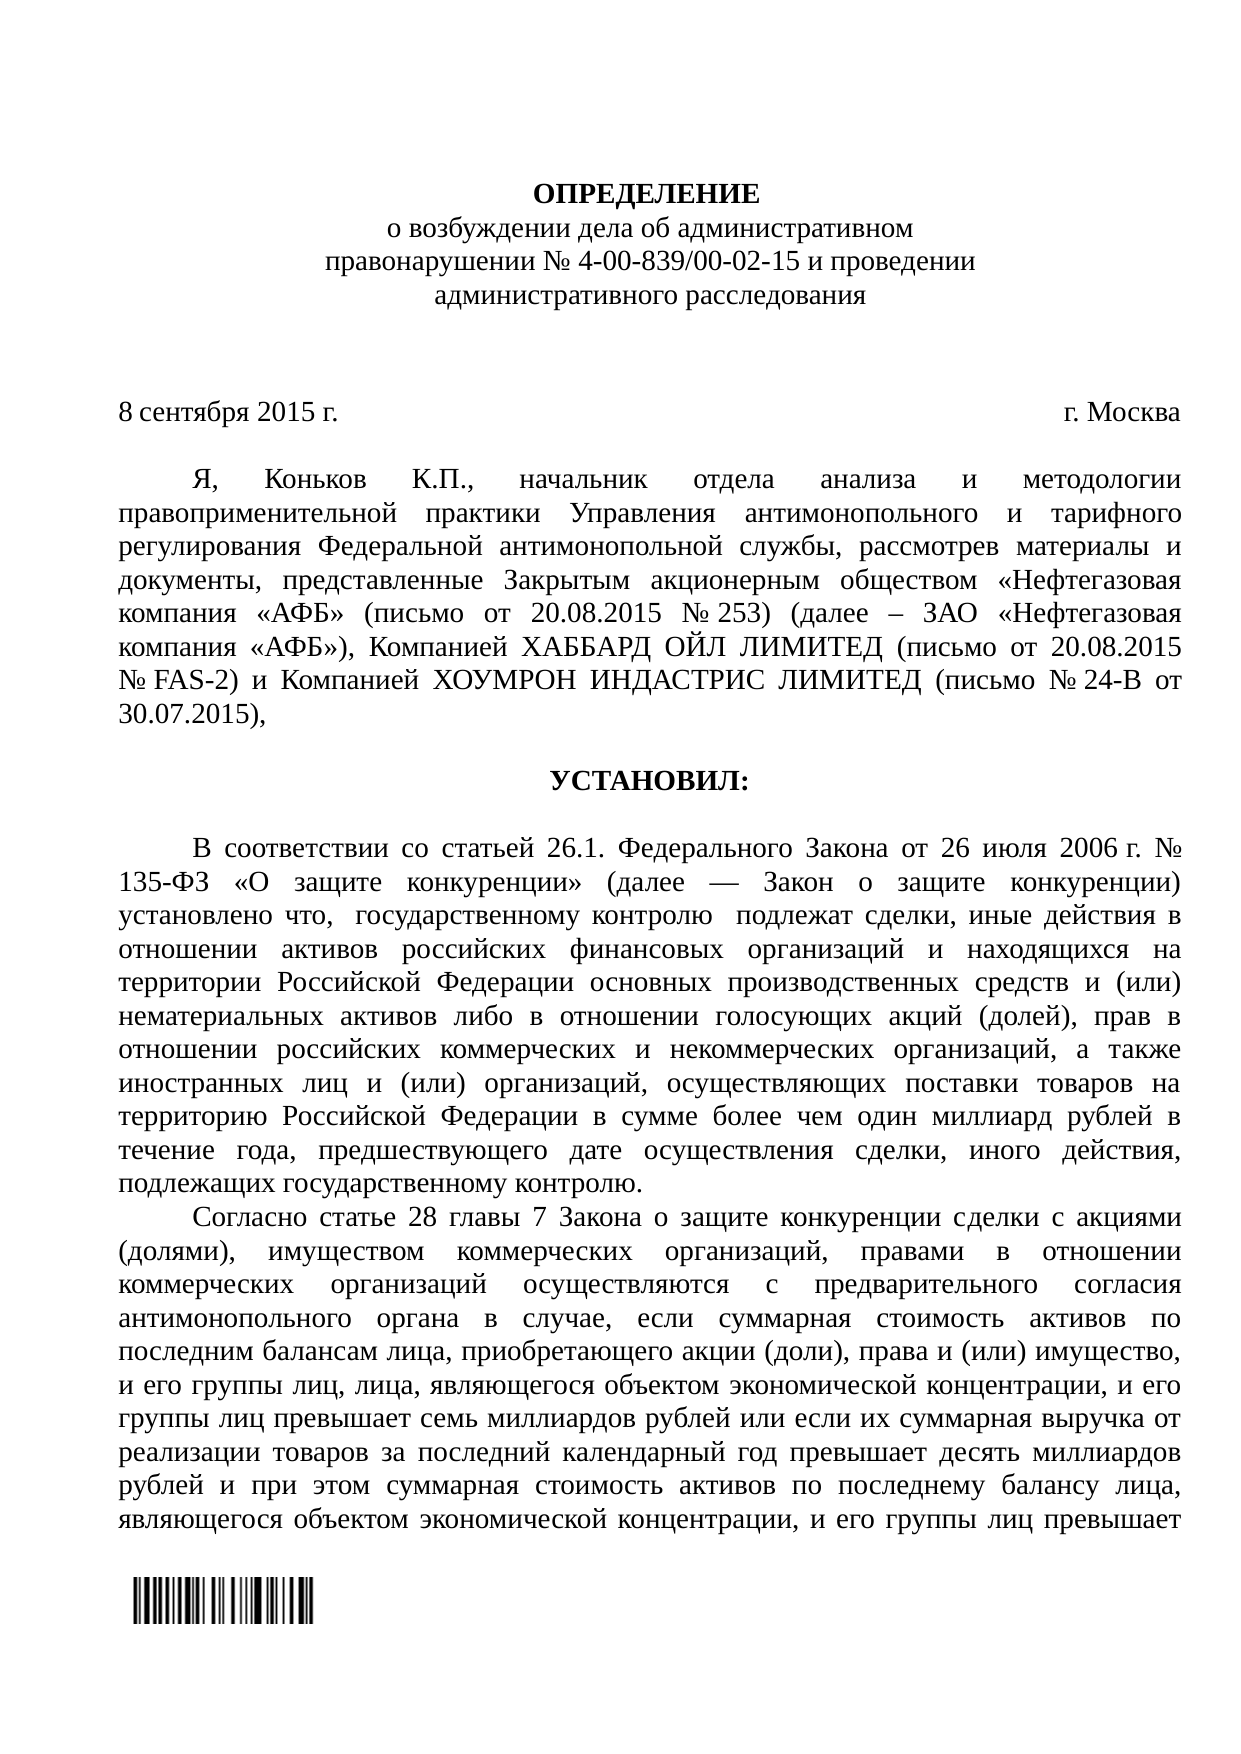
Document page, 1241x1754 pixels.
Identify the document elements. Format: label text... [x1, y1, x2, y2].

text Я, Коньков К.П., начальник отдела анализа и методологии правоприменительной практики Управления антимонопольного и тарифного регулирования Федеральной антимонопольной службы, рассмотрев материалы и документы, представленные Закрытым акционерным обществом «Нефтегазовая компания «АФБ» (письмо от 20.08.2015 № 253) (далее – ЗАО «Нефтегазовая компания «АФБ»), Компанией ХАББАРД ОЙЛ ЛИМИТЕД (письмо от 20.08.2015 № FAS-2) и Компанией ХОУМРОН ИНДАСТРИС ЛИМИТЕД (письмо № 24-B от 30.07.2015), [118, 461, 1182, 729]
text административного расследования [118, 277, 1182, 311]
text правонарушении № 4-00-839/00-02-15 и проведении [118, 243, 1182, 277]
picture [118, 1577, 331, 1624]
text о возбуждении дела об административном [118, 210, 1182, 243]
text УСТАНОВИЛ: [117, 763, 1182, 797]
text Согласно статье 28 главы 7 Закона о защите конкуренции сделки с акциями (долями), имуществом коммерческих организаций, правами в отношении коммерческих организаций осуществляются с предварительного согласия антимонопольного органа в случае, если суммарная стоимость активов по последним балансам лица, приобретающего акции (доли), права и (или) имущество, и его группы лиц, лица, являющегося объектом экономической концентрации, и его группы лиц превышает семь миллиардов рублей или если их суммарная выручка от реализации товаров за последний календарный год превышает десять миллиардов рублей и при этом суммарная стоимость активов по последнему балансу лица, являющегося объектом экономической концентрации, и его группы лиц превышает [118, 1199, 1182, 1534]
table_header 8 сентября 2015 г. [118, 394, 649, 461]
text ОПРЕДЕЛЕНИЕ [118, 176, 1182, 210]
table_header г. Москва [649, 394, 1181, 461]
text В соответствии со статьей 26.1. Федерального Закона от 26 июля 2006 г. № 135-ФЗ «О защите конкуренции» (далее — Закон о защите конкуренции) установлено что, государственному контролю подлежат сделки, иные действия в отношении активов российских финансовых организаций и находящихся на территории Российской Федерации основных производственных средств и (или) нематериальных активов либо в отношении голосующих акций (долей), прав в отношении российских коммерческих и некоммерческих организаций, а также иностранных лиц и (или) организаций, осуществляющих поставки товаров на территорию Российской Федерации в сумме более чем один миллиард рублей в течение года, предшествующего дате осуществления сделки, иного действия, подлежащих государственному контролю. [118, 830, 1182, 1199]
